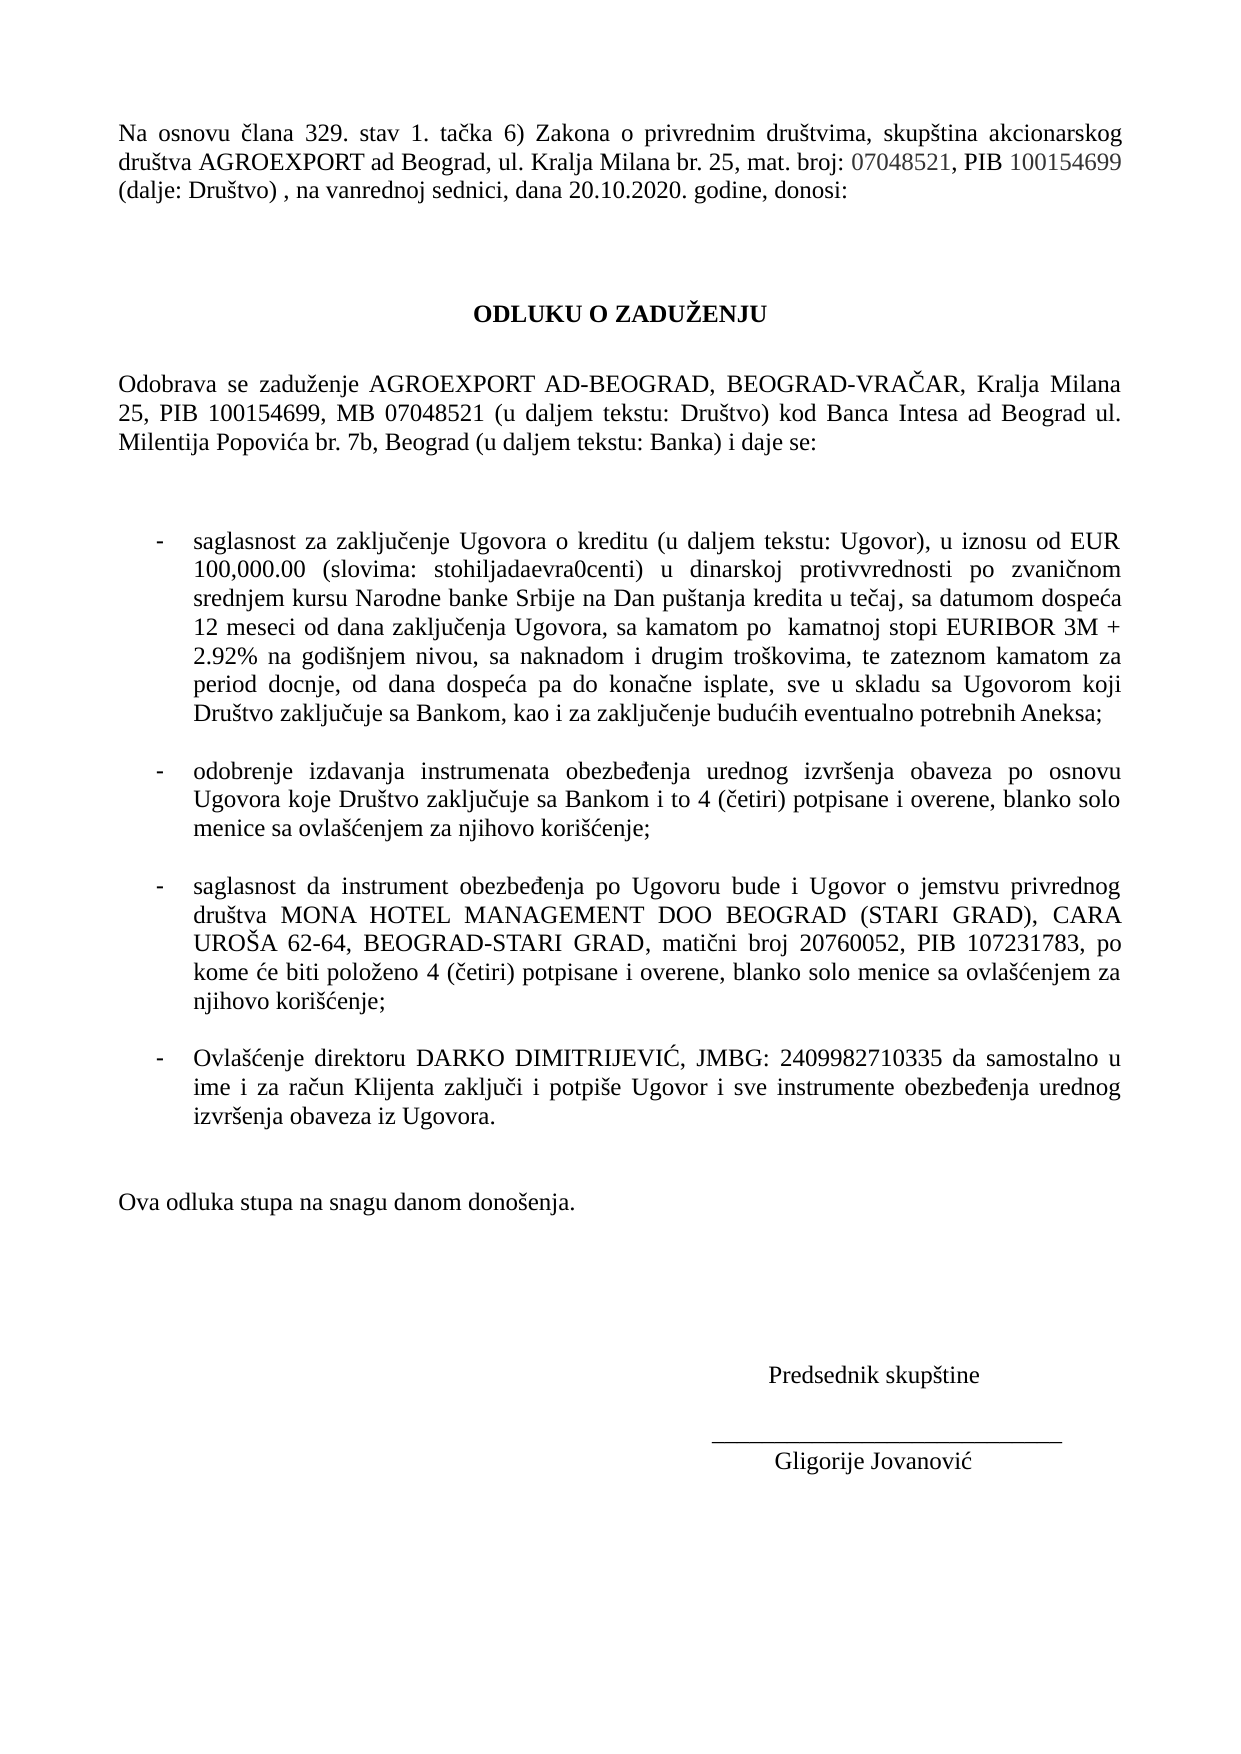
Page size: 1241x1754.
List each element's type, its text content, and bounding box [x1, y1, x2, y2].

list Ovlašćenje direktoru DARKO DIMITRIJEVIĆ, JMBG: 2409982710335 da samostalno u ime i za račun Klijenta zaključi i potpiše Ugovor i sve instrumente obezbeđenja urednog izvršenja obaveza iz Ugovora. [156, 1043, 1122, 1130]
list saglasnost da instrument obezbeđenja po Ugovoru bude i Ugovor o jemstvu privrednog društva MONA HOTEL MANAGEMENT DOO BEOGRAD (STARI GRAD), CARA UROŠA 62-64, BEOGRAD-STARI GRAD, matični broj 20760052, PIB 107231783, po kome će biti položeno 4 (četiri) potpisane i overene, blanko solo menice sa ovlašćenjem za njihovo korišćenje; [156, 871, 1122, 1015]
text ODLUKU O ZADUŽENJU [118, 299, 1122, 328]
list odobrenje izdavanja instrumenata obezbeđenja urednog izvršenja obaveza po osnovu Ugovora koje Društvo zaključuje sa Bankom i to 4 (četiri) potpisane i overene, blanko solo menice sa ovlašćenjem za njihovo korišćenje; [156, 756, 1122, 842]
text Na osnovu člana 329. stav 1. tačka 6) Zakona o privrednim društvima, skupština akcionarskog društva AGROEXPORT ad Beograd, ul. Kralja Milana br. 25, mat. broj: 07048521, PIB 100154699 (dalje: Društvo) , na vanrednoj sednici, dana 20.10.2020. godine, donosi: [118, 118, 1122, 204]
text ____________________________ [118, 1417, 1122, 1446]
text Odobrava se zaduženje AGROEXPORT AD-BEOGRAD, BEOGRAD-VRAČAR, Kralja Milana 25, PIB 100154699, MB 07048521 (u daljem tekstu: Društvo) kod Banca Intesa ad Beograd ul. Milentija Popovića br. 7b, Beograd (u daljem tekstu: Banka) i daje se: [118, 341, 1122, 456]
text Predsednik skupštine [118, 1360, 1122, 1388]
text Gligorije Jovanović [118, 1446, 1122, 1475]
list saglasnost za zaključenje Ugovora o kreditu (u daljem tekstu: Ugovor), u iznosu od EUR 100,000.00 (slovima: stohiljadaevra0centi) u dinarskoj protivvrednosti po zvaničnom srednjem kursu Narodne banke Srbije na Dan puštanja kredita u tečaj, sa datumom dospeća 12 meseci od dana zaključenja Ugovora, sa kamatom po kamatnoj stopi EURIBOR 3M + 2.92% na godišnjem nivou, sa naknadom i drugim troškovima, te zateznom kamatom za period docnje, od dana dospeća pa do konačne isplate, sve u skladu sa Ugovorom koji Društvo zaključuje sa Bankom, kao i za zaključenje budućih eventualno potrebnih Aneksa; [156, 526, 1122, 727]
text Ova odluka stupa na snagu danom donošenja. [118, 1187, 1122, 1216]
